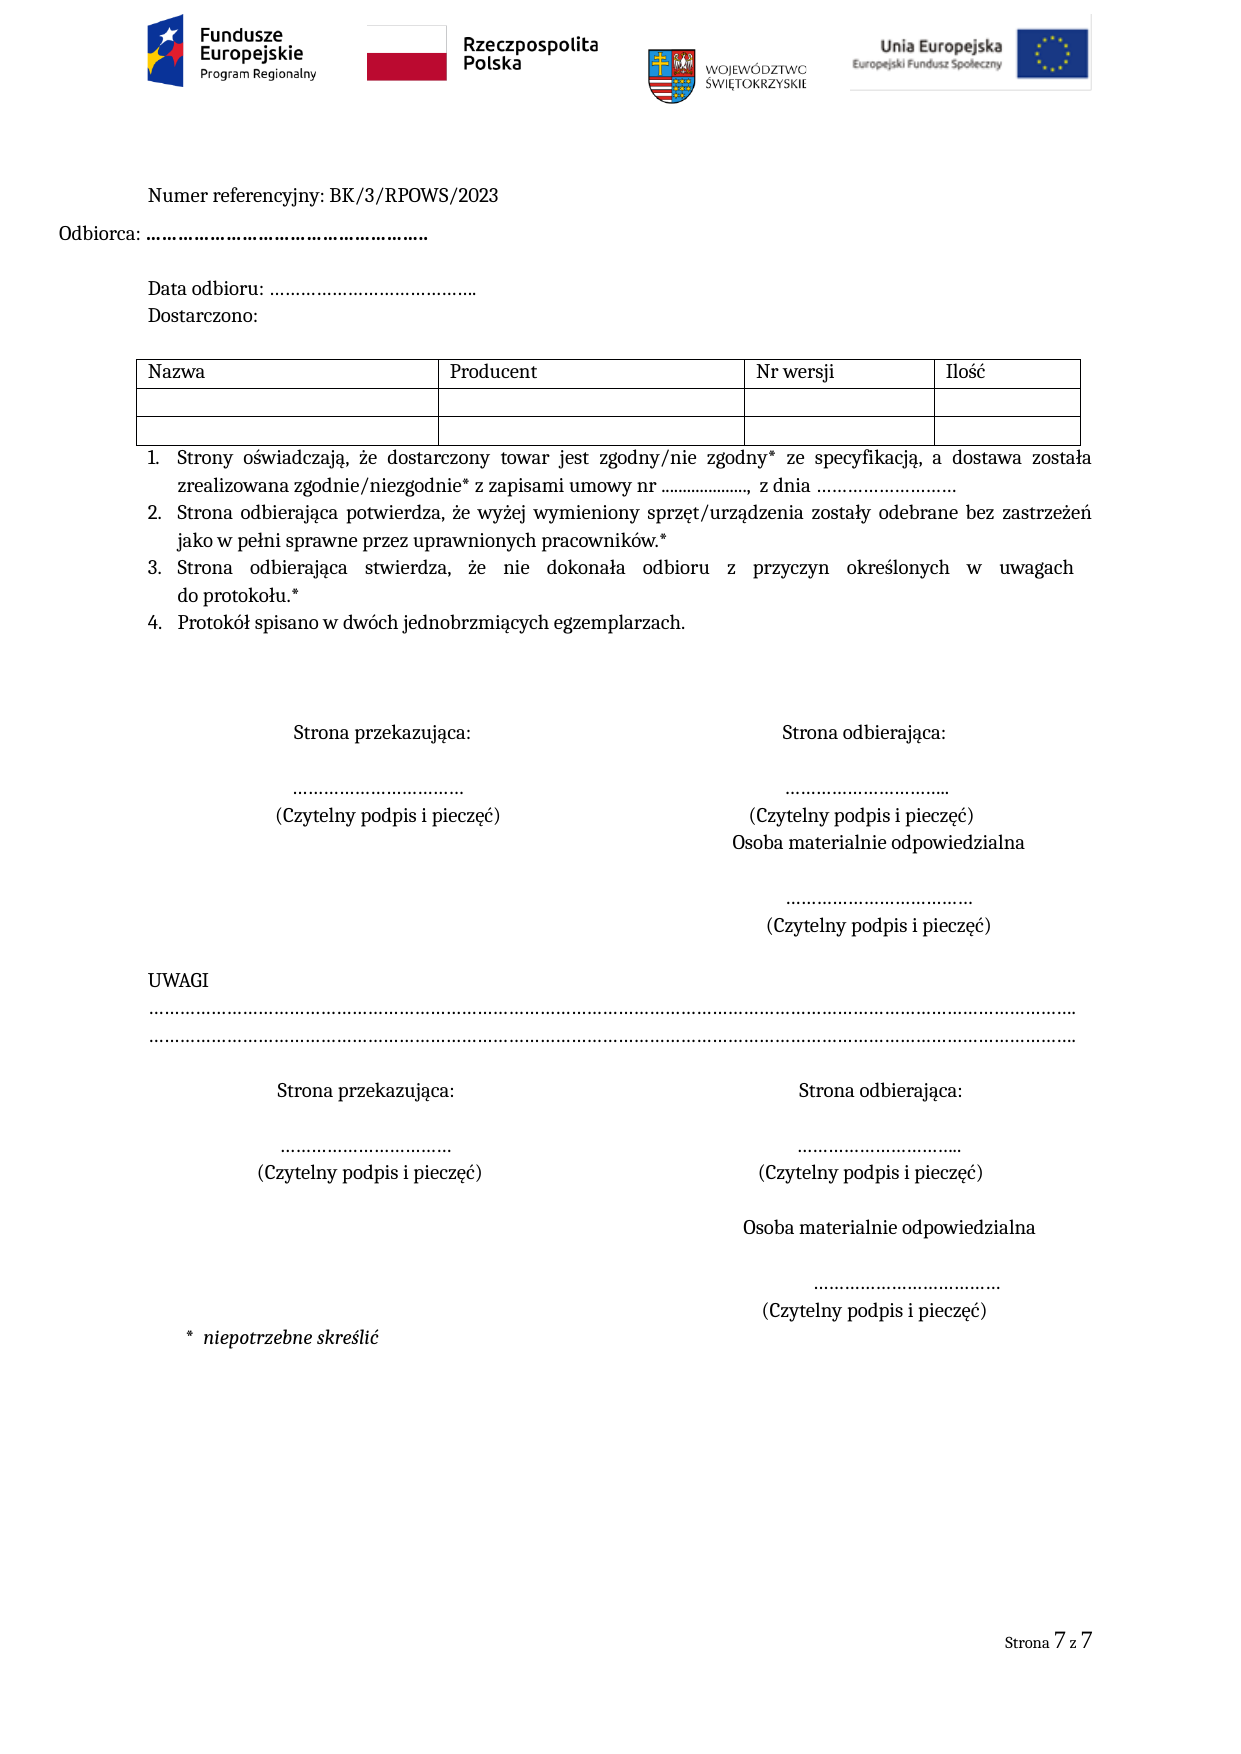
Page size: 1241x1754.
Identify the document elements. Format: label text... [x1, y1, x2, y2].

table_cell [439, 417, 744, 445]
table_cell [745, 389, 934, 416]
table_cell [935, 389, 1080, 416]
table_header Ilość [935, 360, 1080, 388]
table_cell [935, 417, 1080, 445]
list Protokół spisano w dwóch jednobrzmiących egzemplarzach. [148, 611, 1093, 635]
text (Czytelny podpis i pieczęć) (Czytelny podpis i pieczęć) [148, 1161, 1093, 1185]
table_header Nr wersji [745, 360, 934, 388]
list Strona odbierająca potwierdza, że wyżej wymieniony sprzęt/urządzenia zostały odebrane bez zastrzeżeń jako w pełni sprawne przez uprawnionych pracowników.* [148, 501, 1093, 552]
text Strona przekazująca: Strona odbierająca: [148, 721, 1093, 745]
text ……………………………………………………………………………………………………………………………………………………………. [148, 996, 1093, 1020]
text Odbiorca: …………………………………………….. [59, 222, 1093, 246]
text (Czytelny podpis i pieczęć) [148, 913, 1093, 937]
text ……………………………… [148, 886, 1093, 910]
table_cell [137, 417, 438, 445]
text Osoba materialnie odpowiedzialna [148, 831, 1093, 855]
table_cell [745, 417, 934, 445]
text ……………………………………………………………………………………………………………………………………………………………. [148, 1023, 1093, 1047]
text (Czytelny podpis i pieczęć) (Czytelny podpis i pieczęć) [148, 803, 1093, 827]
table_cell [439, 389, 744, 416]
table_cell [137, 389, 438, 416]
text Strona przekazująca: Strona odbierająca: [148, 1078, 1093, 1102]
text UWAGI [148, 968, 1093, 992]
text …………………………… ………………………….. [148, 1133, 1093, 1157]
text …………………………… ………………………….. [148, 776, 1093, 800]
table_header Nazwa [137, 360, 438, 388]
text Dostarczono: [148, 304, 1093, 328]
text Osoba materialnie odpowiedzialna [148, 1216, 1093, 1240]
text Data odbioru: …………………………………. [148, 277, 1093, 301]
text ……………………………… [148, 1271, 1093, 1295]
list Strony oświadczają, że dostarczony towar jest zgodny/nie zgodny* ze specyfikacją, a dostawa została zrealizowana zgodnie/niezgodnie* z zapisami umowy nr ...................., z dnia ……………………… [148, 446, 1093, 497]
list Strona odbierająca stwierdza, że nie dokonała odbioru z przyczyn określonych w uwagach do protokołu.* [148, 556, 1093, 607]
table_header Producent [439, 360, 744, 388]
text (Czytelny podpis i pieczęć) [148, 1298, 1093, 1322]
text * niepotrzebne skreślić [185, 1326, 1093, 1350]
